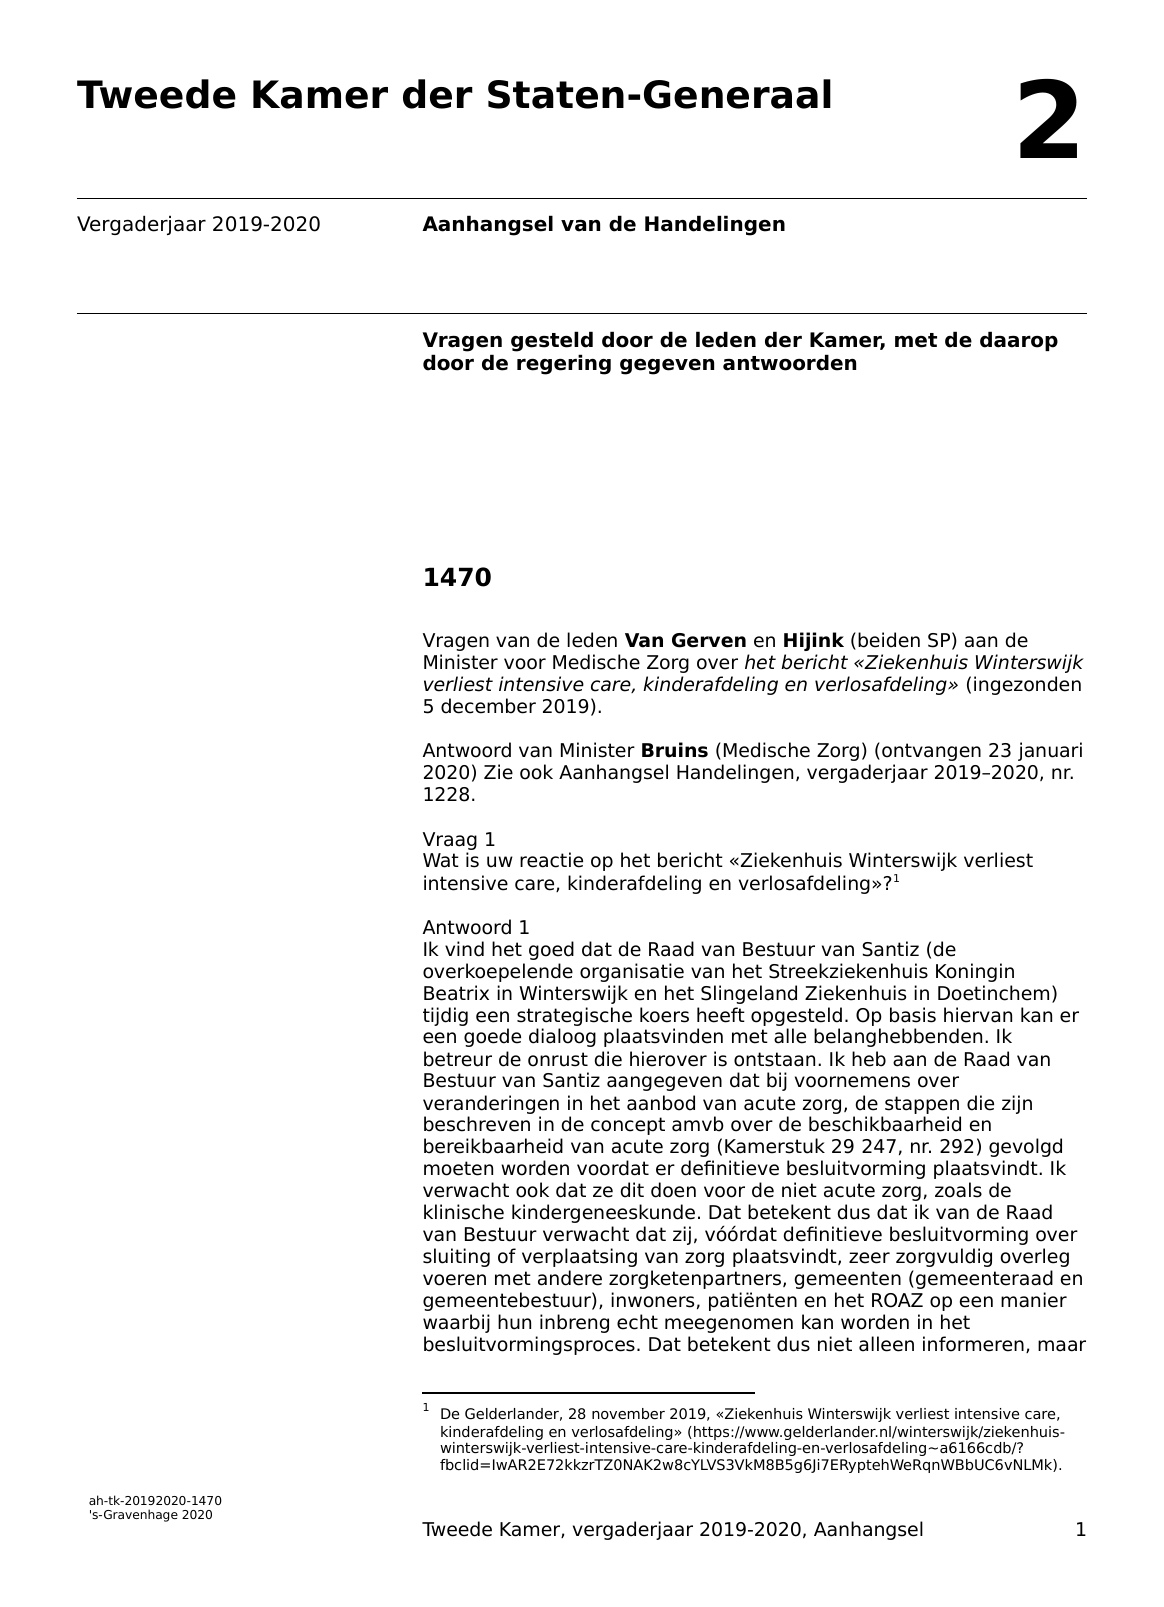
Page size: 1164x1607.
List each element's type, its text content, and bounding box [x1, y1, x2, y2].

table_header 2 [886, 59, 1087, 198]
text De Gelderlander, 28 november 2019, «Ziekenhuis Winterswijk verliest intensive care, kinderafdeling en verlosafdeling» (https://www.gelderlander.nl/winterswijk/ziekenhuis-winterswijk-verliest-intensive-care-kinderafdeling-en-verlosafdeling~a6166cdb/?fbclid=IwAR2E72kkzrTZ0NAK2w8cYLVS3VkM8B5g6Ji7ERyptehWeRqnWBbUC6vNLMk). [422, 1402, 1087, 1474]
text Antwoord van Minister Bruins (Medische Zorg) (ontvangen 23 januari 2020) Zie ook Aanhangsel Handelingen, vergaderjaar 2019–2020, nr. 1228. [422, 740, 1087, 806]
text Ik vind het goed dat de Raad van Bestuur van Santiz (de overkoepelende organisatie van het Streekziekenhuis Koningin Beatrix in Winterswijk en het Slingeland Ziekenhuis in Doetinchem) tijdig een strategische koers heeft opgesteld. Op basis hiervan kan er een goede dialoog plaatsvinden met alle belanghebbenden. Ik betreur de onrust die hierover is ontstaan. Ik heb aan de Raad van Bestuur van Santiz aangegeven dat bij voornemens over veranderingen in het aanbod van acute zorg, de stappen die zijn beschreven in de concept amvb over de beschikbaarheid en bereikbaarheid van acute zorg (Kamerstuk 29 247, nr. 292) gevolgd moeten worden voordat er definitieve besluitvorming plaatsvindt. Ik verwacht ook dat ze dit doen voor de niet acute zorg, zoals de klinische kindergeneeskunde. Dat betekent dus dat ik van de Raad van Bestuur verwacht dat zij, vóórdat definitieve besluitvorming over sluiting of verplaatsing van zorg plaatsvindt, zeer zorgvuldig overleg voeren met andere zorgketenpartners, gemeenten (gemeenteraad en gemeentebestuur), inwoners, patiënten en het ROAZ op een manier waarbij hun inbreng echt meegenomen kan worden in het besluitvormingsproces. Dat betekent dus niet alleen informeren, maar [422, 938, 1087, 1356]
text Antwoord 1 [422, 917, 1087, 938]
text 1470 [422, 563, 1087, 592]
table_cell Vergaderjaar 2019-2020 [77, 199, 422, 313]
text 's-Gravenhage 2020 [88, 1508, 323, 1522]
table_cell Vragen gesteld door de leden der Kamer, met de daarop door de regering gegeven antwoorden [422, 314, 1087, 375]
table_header Tweede Kamer der Staten-Generaal [77, 59, 886, 198]
text Vragen van de leden Van Gerven en Hijink (beiden SP) aan de Minister voor Medische Zorg over het bericht «Ziekenhuis Winterswijk verliest intensive care, kinderafdeling en verlosafdeling» (ingezonden 5 december 2019). [422, 630, 1087, 718]
table_cell [77, 314, 422, 375]
table_cell Aanhangsel van de Handelingen [422, 199, 1087, 313]
text ah-tk-20192020-1470 [88, 1494, 323, 1508]
text Wat is uw reactie op het bericht «Ziekenhuis Winterswijk verliest intensive care, kinderafdeling en verlosafdeling»? [422, 850, 1087, 894]
text Vraag 1 [422, 828, 1087, 850]
